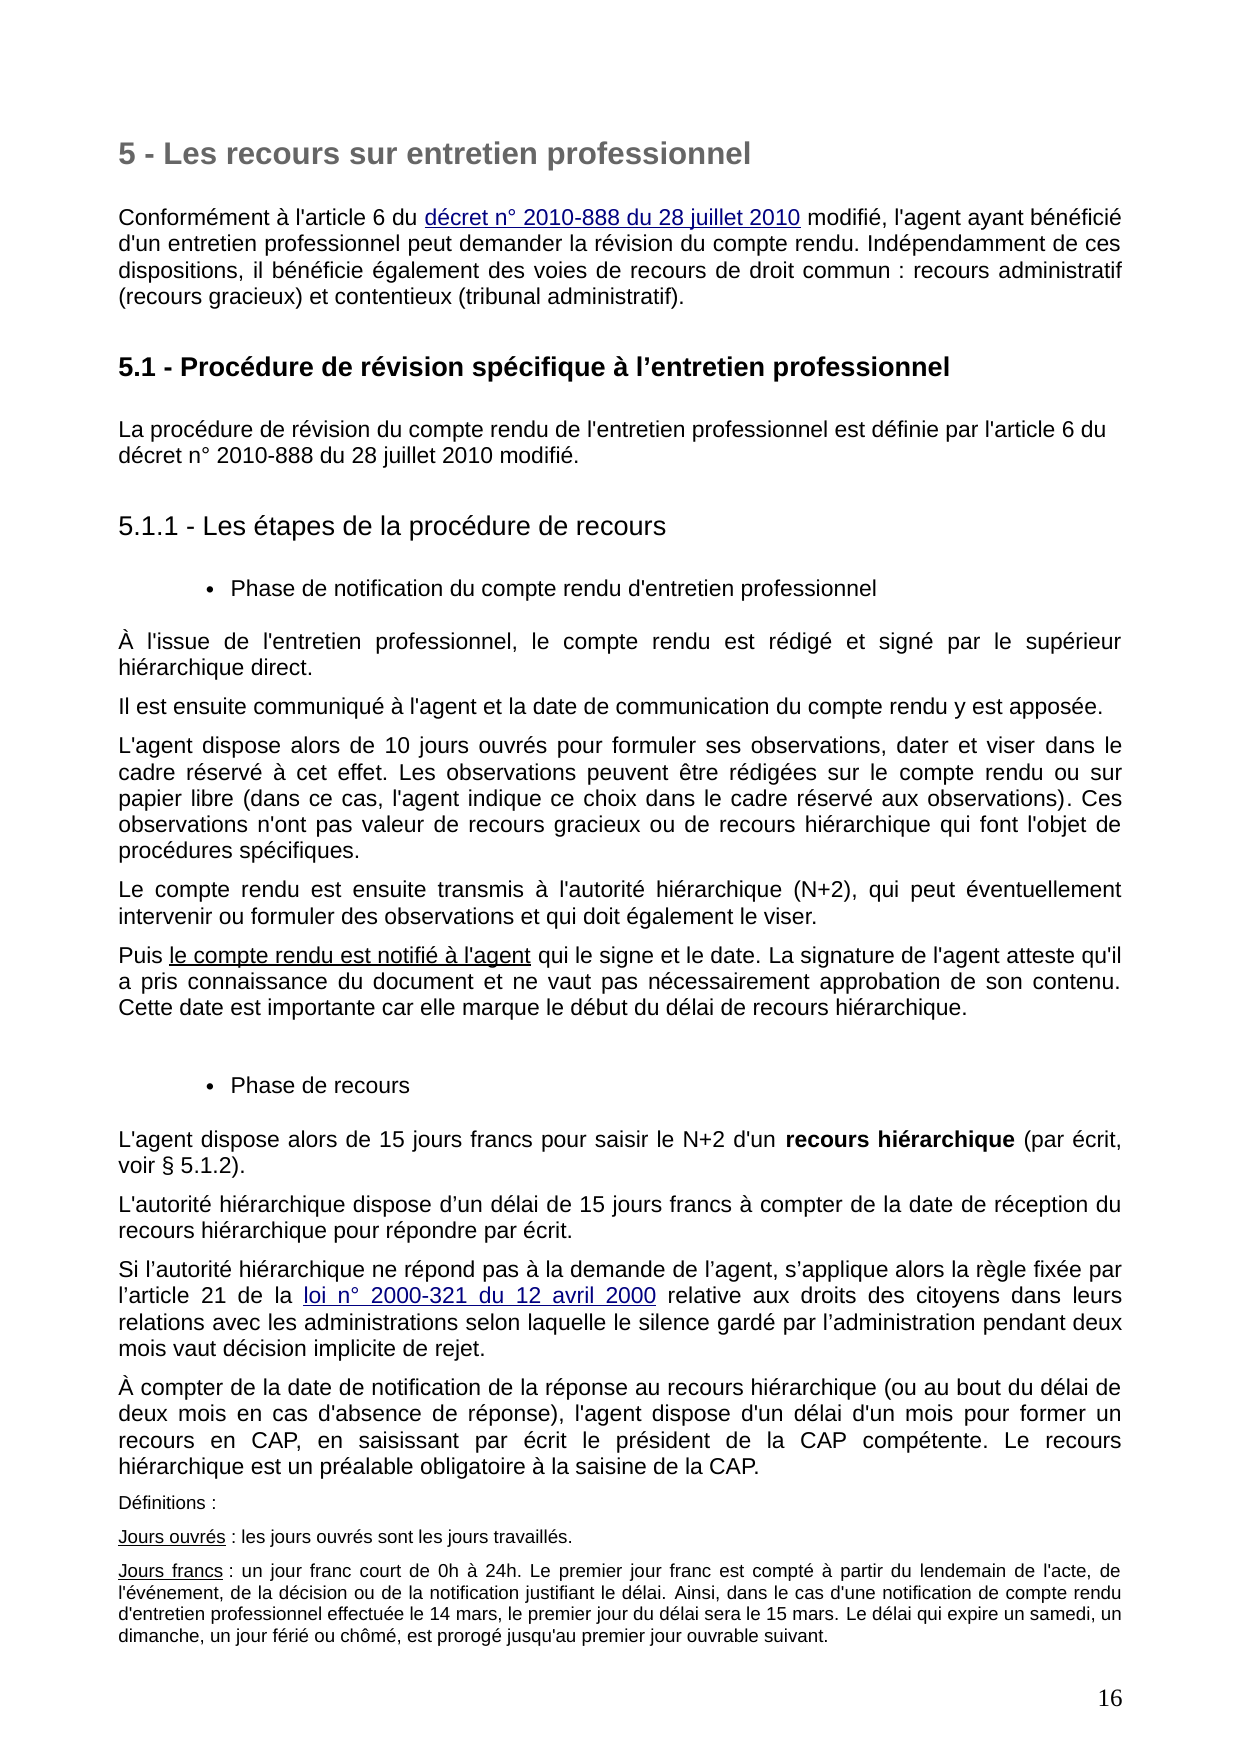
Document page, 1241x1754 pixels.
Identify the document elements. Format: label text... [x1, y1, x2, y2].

text Puis le compte rendu est notifié à l'agent qui le signe et le date. La signature de l'agent atteste qu'il a pris connaissance du document et ne vaut pas nécessairement approbation de son contenu. Cette date est importante car elle marque le début du délai de recours hiérarchique. [118, 942, 1122, 1021]
text Il est ensuite communiqué à l'agent et la date de communication du compte rendu y est apposée. [118, 693, 1122, 719]
text Si l’autorité hiérarchique ne répond pas à la demande de l’agent, s’applique alors la règle fixée par l’article 21 de la loi n° 2000-321 du 12 avril 2000 relative aux droits des citoyens dans leurs relations avec les administrations selon laquelle le silence gardé par l’administration pendant deux mois vaut décision implicite de rejet. [118, 1256, 1122, 1361]
text Jours ouvrés : les jours ouvrés sont les jours travaillés. [118, 1526, 1122, 1547]
text À compter de la date de notification de la réponse au recours hiérarchique (ou au bout du délai de deux mois en cas d'absence de réponse), l'agent dispose d'un délai d'un mois pour former un recours en CAP, en saisissant par écrit le président de la CAP compétente. Le recours hiérarchique est un préalable obligatoire à la saisine de la CAP. [118, 1374, 1122, 1479]
text Jours francs : un jour franc court de 0h à 24h. Le premier jour franc est compté à partir du lendemain de l'acte, de l'événement, de la décision ou de la notification justifiant le délai. Ainsi, dans le cas d'une notification de compte rendu d'entretien professionnel effectuée le 14 mars, le premier jour du délai sera le 15 mars. Le délai qui expire un samedi, un dimanche, un jour férié ou chômé, est prorogé jusqu'au premier jour ouvrable suivant. [118, 1560, 1122, 1646]
text Conformément à l'article 6 du décret n° 2010-888 du 28 juillet 2010 modifié, l'agent ayant bénéficié d'un entretien professionnel peut demander la révision du compte rendu. Indépendamment de ces dispositions, il bénéficie également des voies de recours de droit commun : recours administratif (recours gracieux) et contentieux (tribunal administratif). [118, 204, 1122, 309]
subtitle 5 - Les recours sur entretien professionnel [118, 135, 1122, 171]
subtitle 5.1 - Procédure de révision spécifique à l’entretien professionnel [118, 351, 1122, 382]
text À l'issue de l'entretien professionnel, le compte rendu est rédigé et signé par le supérieur hiérarchique direct. [118, 628, 1122, 681]
text L'autorité hiérarchique dispose d’un délai de 15 jours francs à compter de la date de réception du recours hiérarchique pour répondre par écrit. [118, 1191, 1122, 1243]
list Phase de recours [207, 1072, 1122, 1098]
text La procédure de révision du compte rendu de l'entretien professionnel est définie par l'article 6 du décret n° 2010-888 du 28 juillet 2010 modifié. [118, 416, 1122, 468]
text L'agent dispose alors de 15 jours francs pour saisir le N+2 d'un recours hiérarchique (par écrit, voir § 5.1.2). [118, 1126, 1122, 1178]
text Le compte rendu est ensuite transmis à l'autorité hiérarchique (N+2), qui peut éventuellement intervenir ou formuler des observations et qui doit également le viser. [118, 876, 1122, 929]
text Définitions : [118, 1492, 1122, 1513]
list Phase de notification du compte rendu d'entretien professionnel [207, 574, 1122, 601]
text L'agent dispose alors de 10 jours ouvrés pour formuler ses observations, dater et viser dans le cadre réservé à cet effet. Les observations peuvent être rédigées sur le compte rendu ou sur papier libre (dans ce cas, l'agent indique ce choix dans le cadre réservé aux observations). Ces observations n'ont pas valeur de recours gracieux ou de recours hiérarchique qui font l'objet de procédures spécifiques. [118, 732, 1122, 864]
subtitle 5.1.1 - Les étapes de la procédure de recours [118, 510, 1122, 541]
